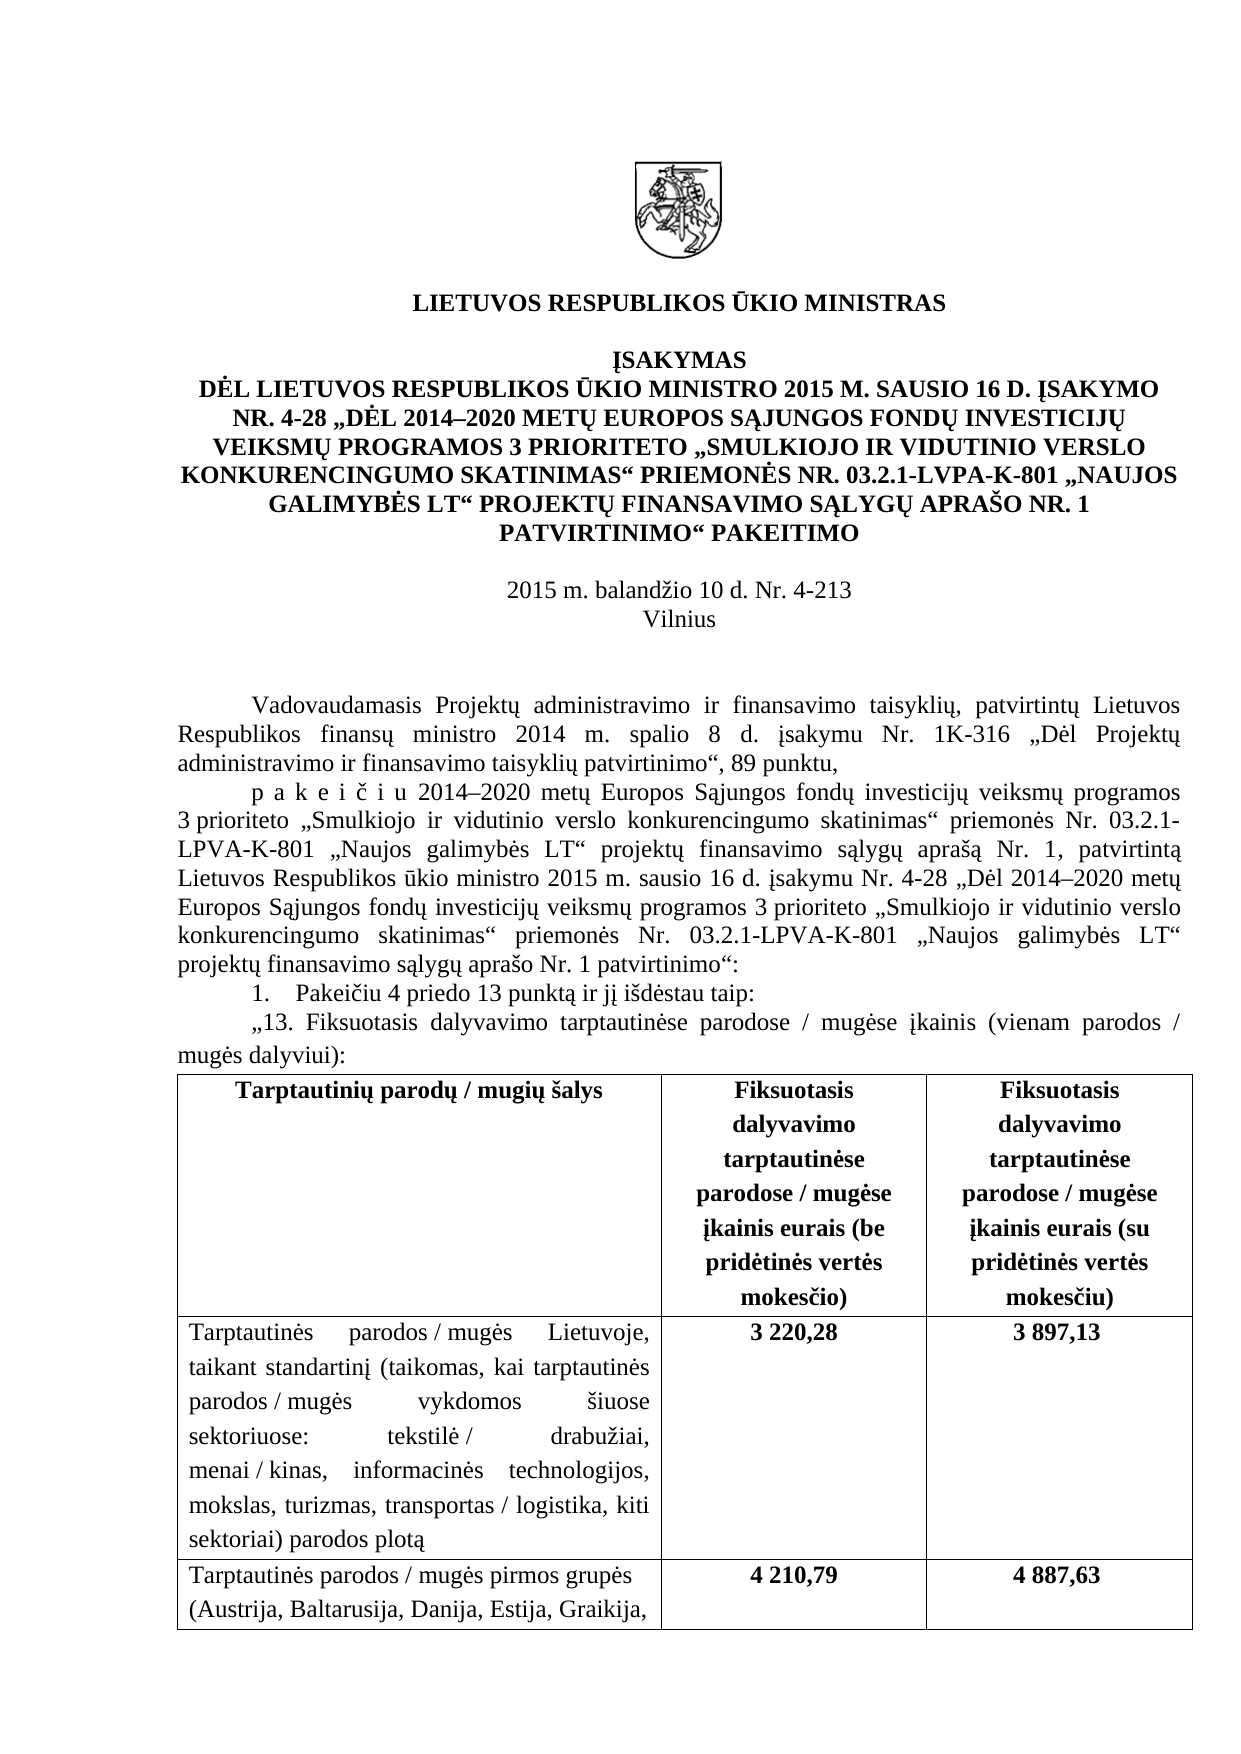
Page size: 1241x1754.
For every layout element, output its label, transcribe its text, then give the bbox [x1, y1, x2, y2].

table_header Fiksuotasis dalyvavimo tarptautinėse parodose / mugėse įkainis eurais (be pridėtinės vertės mokesčio) [662, 1075, 926, 1316]
table_cell 4 887,63 [927, 1560, 1192, 1629]
text „13. Fiksuotasis dalyvavimo tarptautinėse parodose / mugėse įkainis (vienam parodos / mugės dalyviui): [177, 1007, 1181, 1069]
table_cell 4 210,79 [662, 1560, 926, 1629]
text p a k e i č i u 2014–2020 metų Europos Sąjungos fondų investicijų veiksmų programos 3 prioriteto „Smulkiojo ir vidutinio verslo konkurencingumo skatinimas“ priemonės Nr. 03.2.1-LPVA-K-801 „Naujos galimybės LT“ projektų finansavimo sąlygų aprašą Nr. 1, patvirtintą Lietuvos Respublikos ūkio ministro 2015 m. sausio 16 d. įsakymu Nr. 4-28 „Dėl 2014–2020 metų Europos Sąjungos fondų investicijų veiksmų programos 3 prioriteto „Smulkiojo ir vidutinio verslo konkurencingumo skatinimas“ priemonės Nr. 03.2.1-LPVA-K-801 „Naujos galimybės LT“ projektų finansavimo sąlygų aprašo Nr. 1 patvirtinimo“: [177, 777, 1181, 978]
text DĖL LIETUVOS RESPUBLIKOS ŪKIO MINISTRO 2015 M. SAUSIO 16 D. ĮSAKYMO NR. 4-28 „dėl 2014–2020 mETŲ europos sąjungos fondų investicijų veiksmų programos 3 prioriteto „smulkiojo ir vidutinio verslo konkurencingumo skatinimas“ priemonės nr. 03.2.1-lvpa-k-801 „NAUJOS GALIMYBĖS lt“ projektų finansavimo sąlygų aprašo nr. 1 patvirtinimo“ PAKEITIMO [177, 374, 1181, 547]
table_cell Tarptautinės parodos / mugės pirmos grupės (Austrija, Baltarusija, Danija, Estija, Graikija, Gruzija, Ispanija, Jordanija, Jungtinė Karalystė, Latvija, Lenkija, Nyderlandai, pasiekimui matuoti, kas neatitinka NPP logikos. Galimos diskusijos dėl statybos sektoriaus ir meno bei kūrybinių industrijų atNorvegija, Rumunija, Suomija, Švedija, Šveicarija, Ukraina) šalyse, taikant standartinį parodos plotą [178, 1560, 661, 1629]
text 1. Pakeičiu 4 priedo 13 punktą ir jį išdėstau taip: [177, 978, 1181, 1007]
table_cell Tarptautinės parodos / mugės Lietuvoje, taikant standartinį (taikomas, kai tarptautinės parodos / mugės vykdomos šiuose sektoriuose: tekstilė / drabužiai, menai / kinas, informacinės technologijos, mokslas, turizmas, transportas / logistika, kiti sektoriai) parodos plotą [178, 1317, 661, 1559]
table_header Tarptautinių parodų / mugių šalys [178, 1075, 661, 1316]
text LIETUVOS RESPUBLIKOS ŪKIO MINISTRAS [177, 288, 1181, 317]
table_cell 3 897,13 [927, 1317, 1192, 1559]
text įsakymas [177, 346, 1181, 374]
table_header Fiksuotasis dalyvavimo tarptautinėse parodose / mugėse įkainis eurais (su pridėtinės vertės mokesčiu) [927, 1075, 1192, 1316]
text Vadovaudamasis Projektų administravimo ir finansavimo taisyklių, patvirtintų Lietuvos Respublikos finansų ministro 2014 m. spalio 8 d. įsakymu Nr. 1K-316 „Dėl Projektų administravimo ir finansavimo taisyklių patvirtinimo“, 89 punktu, [177, 691, 1181, 777]
text 2015 m. balandžio 10 d. Nr. 4-213 [177, 576, 1181, 604]
table_cell 3 220,28 [662, 1317, 926, 1559]
text Vilnius [177, 604, 1181, 633]
